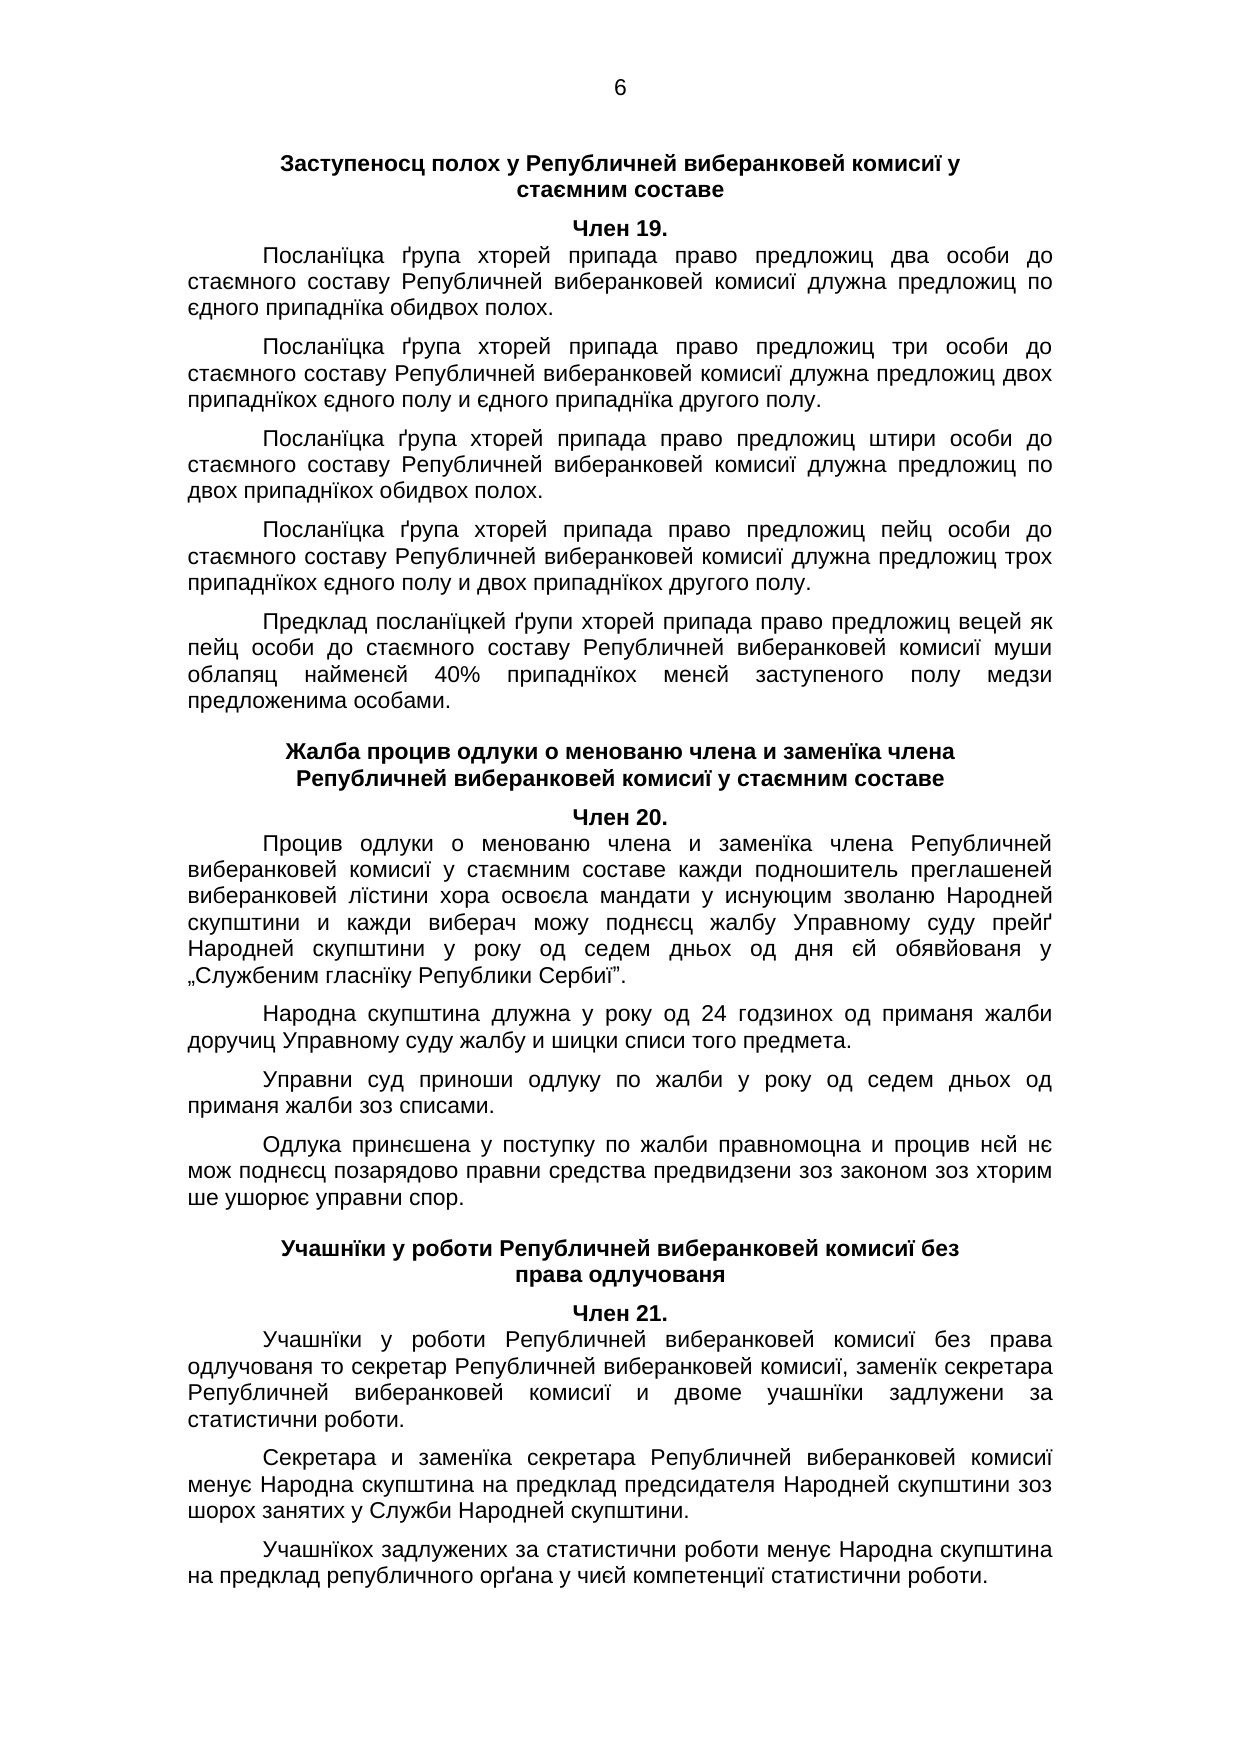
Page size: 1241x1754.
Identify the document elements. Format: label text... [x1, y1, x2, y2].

text Одлука принєшена у поступку по жалби правномоцна и процив нєй нє мож поднєсц позарядово правни средства предвидзени зоз законом зоз хторим ше ушорює управни спор. [187, 1131, 1053, 1210]
text Предклад посланїцкей ґрупи хторей припада право предложиц вецей як пейц особи до стаємного составу Републичней виберанковей комисиї муши облапяц найменєй 40% припаднїкох менєй заступеного полу медзи предложенима особами. [187, 608, 1053, 713]
text Посланїцка ґрупа хторей припада право предложиц три особи до стаємного составу Републичней виберанковей комисиї длужна предложиц двох припаднїкох єдного полу и єдного припаднїка другого полу. [187, 333, 1053, 412]
text Народна скупштина длужна у року од 24 годзинох од приманя жалби доручиц Управному суду жалбу и шицки списи того предмета. [187, 1000, 1053, 1053]
text Член 19. [262, 215, 978, 242]
text Посланїцка ґрупа хторей припада право предложиц штири особи до стаємного составу Републичней виберанковей комисиї длужна предложиц по двох припаднїкох обидвох полох. [187, 425, 1053, 504]
text Жалба процив одлуки о менованю члена и заменїка члена Републичней виберанковей комисиї у стаємним составе [262, 738, 978, 791]
text Управни суд приноши одлуку по жалби у року од седем дньох од приманя жалби зоз списами. [187, 1066, 1053, 1118]
text Посланїцка ґрупа хторей припада право предложиц два особи до стаємного составу Републичней виберанковей комисиї длужна предложиц по єдного припаднїка обидвох полох. [187, 242, 1053, 321]
text Секретара и заменїка секретара Републичней виберанковей комисиї менує Народна скупштина на предклад предсидателя Народней скупштини зоз шорох занятих у Служби Народней скупштини. [187, 1444, 1053, 1523]
text Заступеносц полох у Републичней виберанковей комисиї у стаємним составе [262, 150, 978, 203]
text Учашнїкох задлужених за статистични роботи менує Народна скупштина на предклад републичнoго орґана у чиєй компетенциї статистични роботи. [187, 1536, 1053, 1589]
text Учашнїки у роботи Републичней виберанковей комисиї без права одлучованя [262, 1235, 978, 1288]
text Учашнїки у роботи Републичней виберанковей комисиї без права одлучованя то секретар Републичней виберанковей комисиї, заменїк секретара Републичней виберанковей комисиї и двоме учашнїки задлужени за статистични роботи. [187, 1326, 1053, 1432]
text Член 21. [262, 1300, 978, 1326]
text Процив одлуки о менованю члена и заменїка члена Републичней виберанковей комисиї у стаємним составе кажди подношитель преглашеней виберанковей лїстини хора освоєла мандати у иснуюцим зволаню Народней скупштини и кажди виберач можу поднєсц жалбу Управному суду прейґ Народней скупштини у року од седем дньох од дня єй обявйованя у „Службеним гласнїку Републики Сербиїˮ. [187, 830, 1053, 988]
text Посланїцка ґрупа хторей припада право предложиц пейц особи до стаємного составу Републичней виберанковей комисиї длужна предложиц трох припаднїкох єдного полу и двох припаднїкох другого полу. [187, 516, 1053, 595]
text Член 20. [262, 803, 978, 830]
